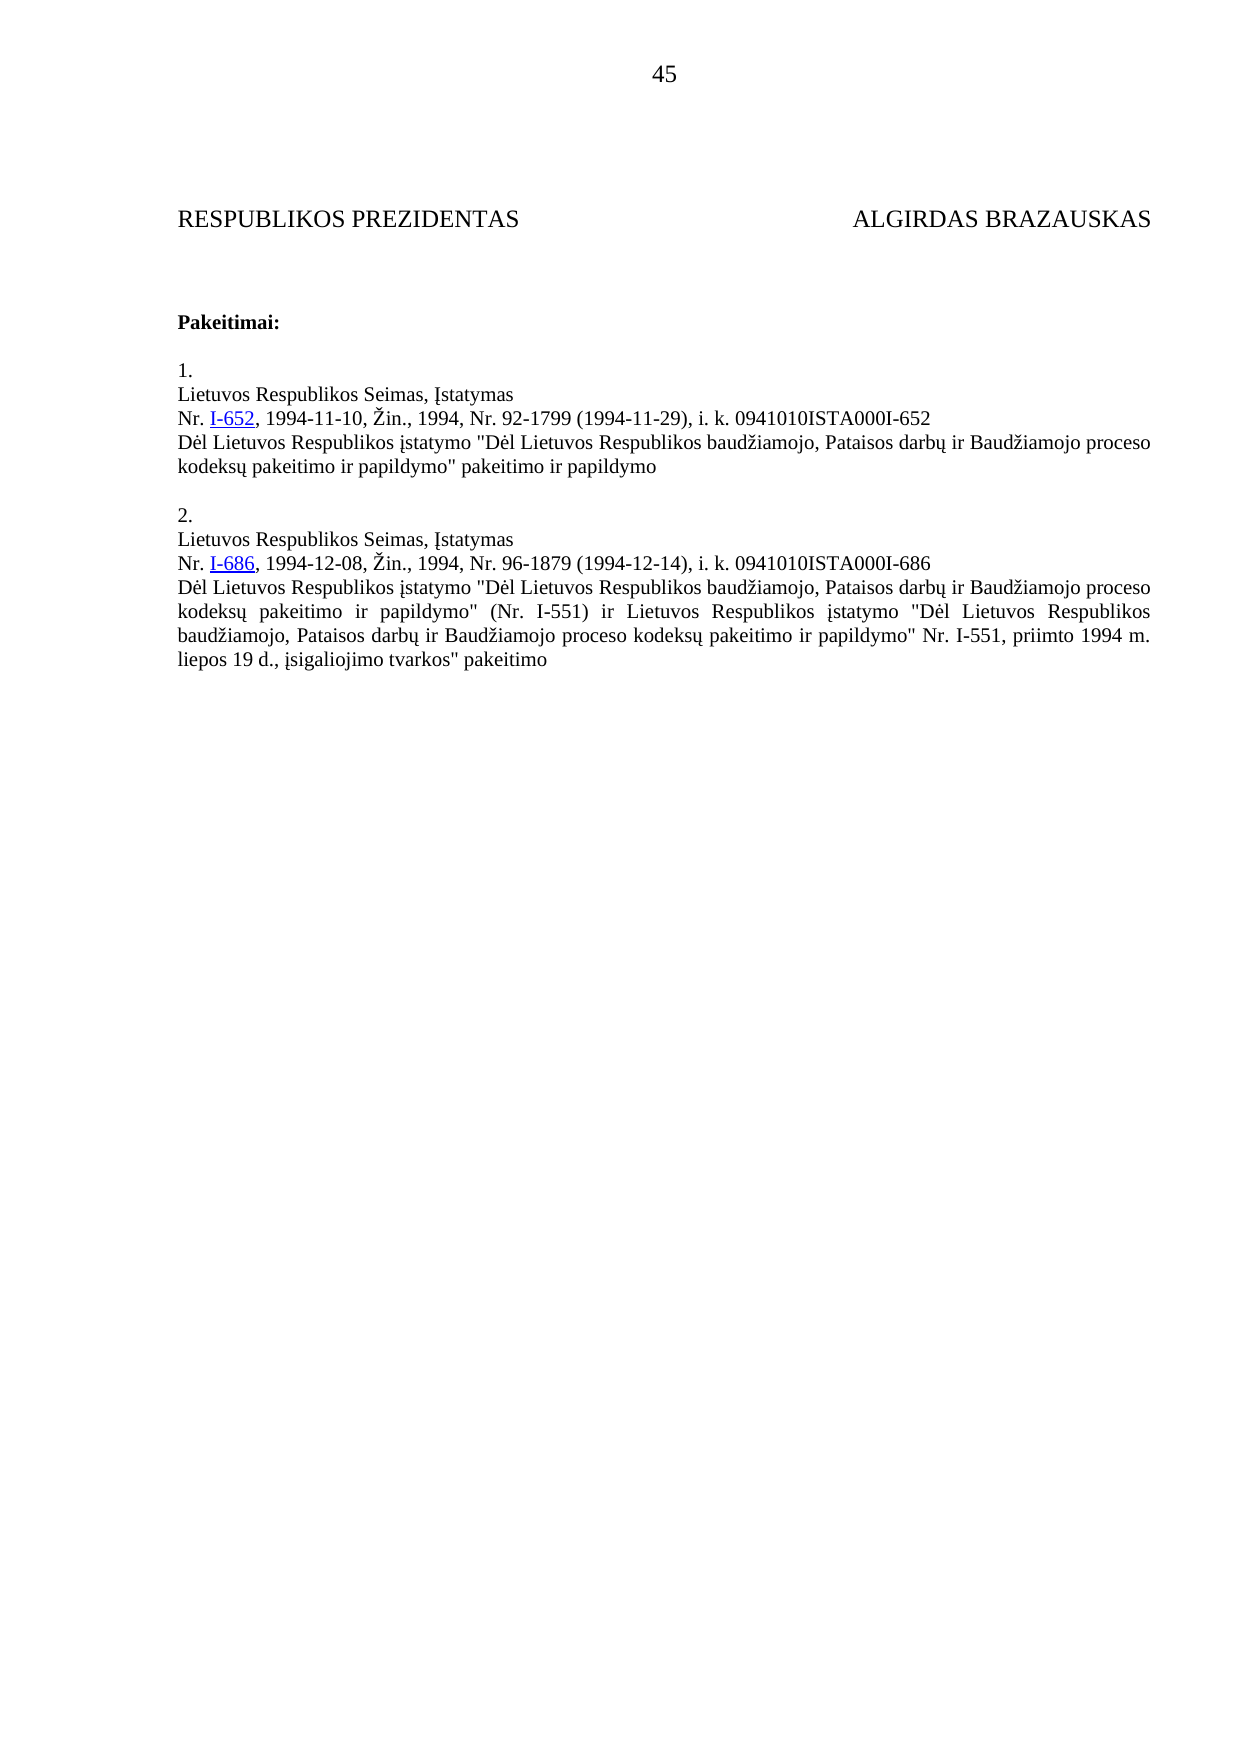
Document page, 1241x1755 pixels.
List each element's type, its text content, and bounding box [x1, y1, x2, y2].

text 2. [177, 502, 1152, 527]
text Lietuvos Respublikos Seimas, Įstatymas [177, 382, 1152, 406]
text Pakeitimai: [177, 310, 1152, 334]
text Nr. I-686, 1994-12-08, Žin., 1994, Nr. 96-1879 (1994-12-14), i. k. 0941010ISTA000I-686 [177, 551, 1152, 575]
text RESPUBLIKOS PREZIDENTAS ALGIRDAS BRAZAUSKAS [177, 204, 1152, 233]
text Dėl Lietuvos Respublikos įstatymo "Dėl Lietuvos Respublikos baudžiamojo, Pataisos darbų ir Baudžiamojo proceso kodeksų pakeitimo ir papildymo" (Nr. I-551) ir Lietuvos Respublikos įstatymo "Dėl Lietuvos Respublikos baudžiamojo, Pataisos darbų ir Baudžiamojo proceso kodeksų pakeitimo ir papildymo" Nr. I-551, priimto 1994 m. liepos 19 d., įsigaliojimo tvarkos" pakeitimo [177, 575, 1152, 671]
text 1. [177, 358, 1152, 382]
text Nr. I-652, 1994-11-10, Žin., 1994, Nr. 92-1799 (1994-11-29), i. k. 0941010ISTA000I-652 [177, 406, 1152, 430]
text Lietuvos Respublikos Seimas, Įstatymas [177, 527, 1152, 551]
text Dėl Lietuvos Respublikos įstatymo "Dėl Lietuvos Respublikos baudžiamojo, Pataisos darbų ir Baudžiamojo proceso kodeksų pakeitimo ir papildymo" pakeitimo ir papildymo [177, 430, 1152, 478]
